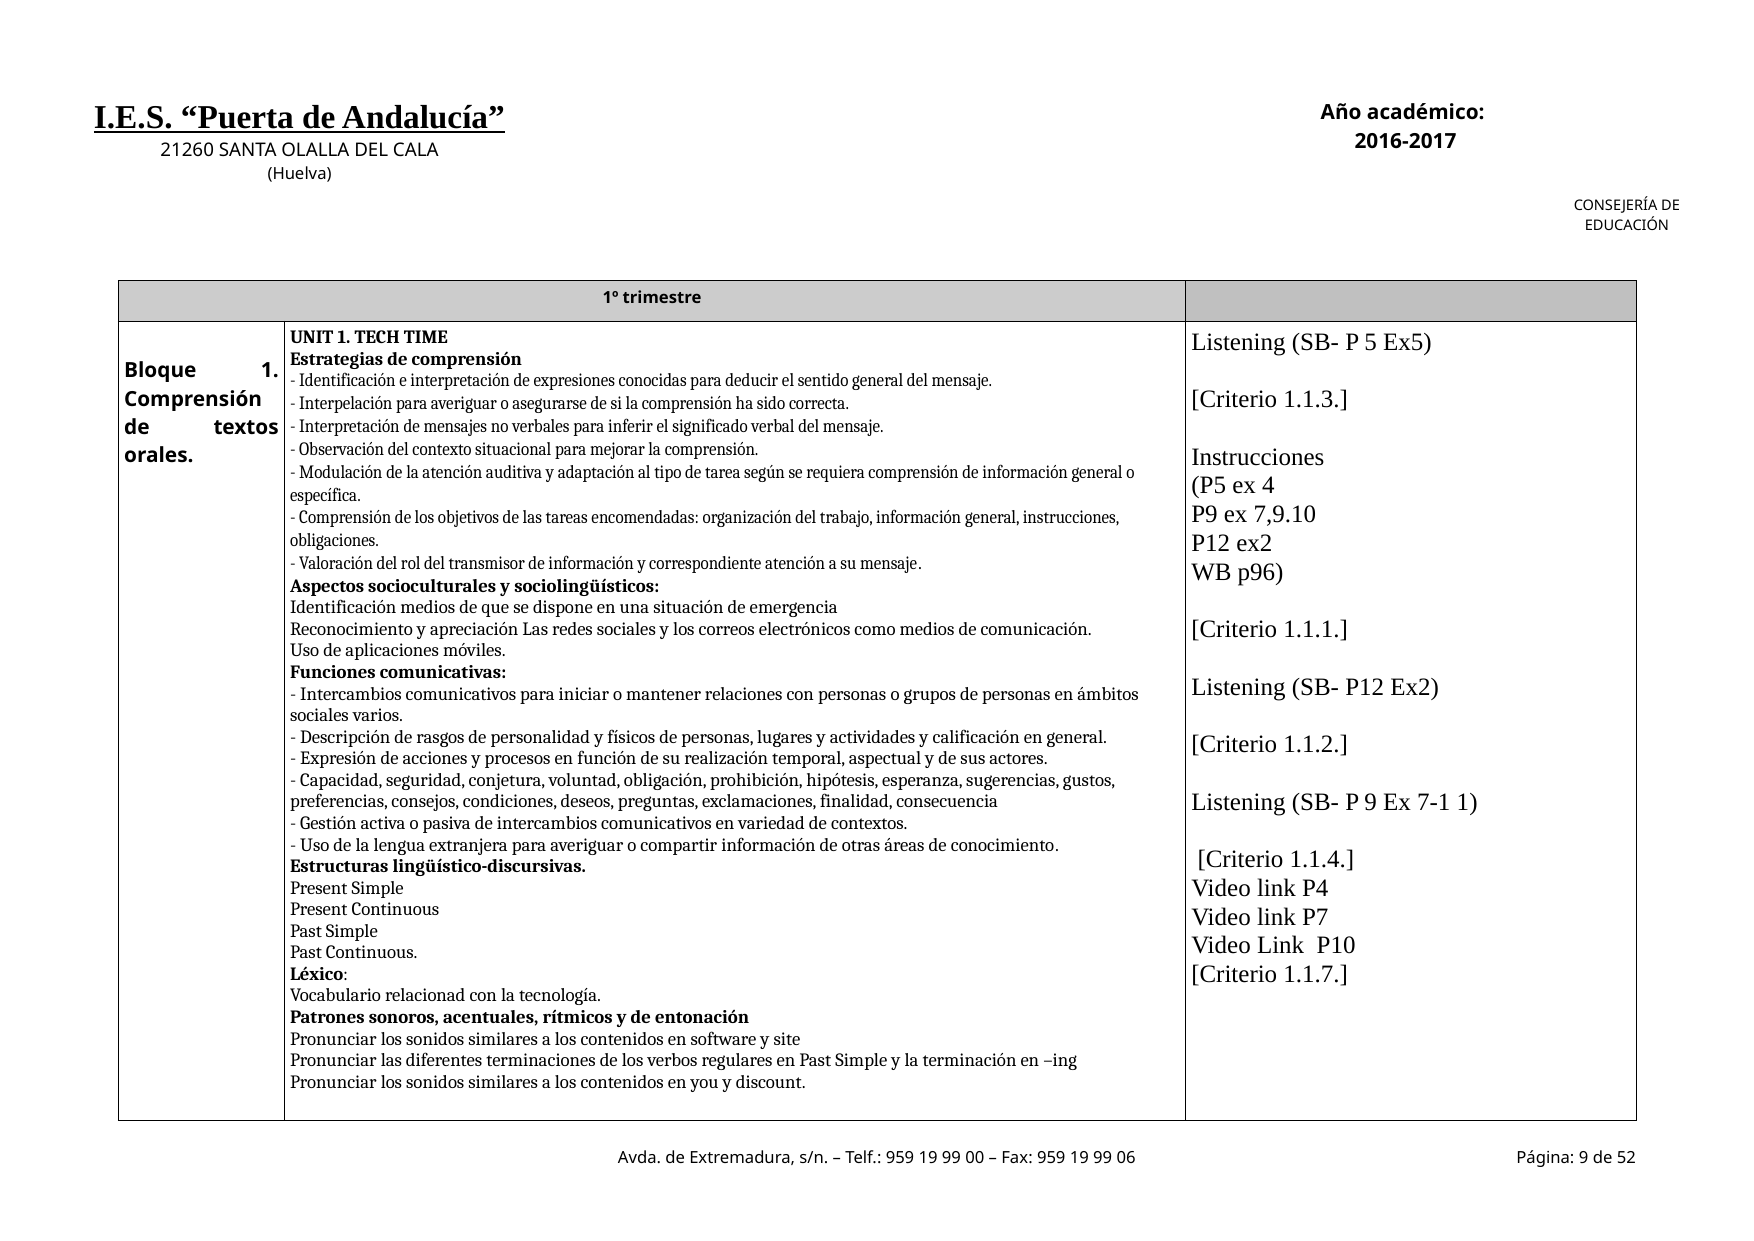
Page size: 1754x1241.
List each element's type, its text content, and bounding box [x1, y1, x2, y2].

table_cell [1637, 280, 1754, 321]
table_cell 1º trimestre [119, 281, 1185, 321]
table_cell Listening (SB- P 5 Ex5) [Criterio 1.1.3.] Instrucciones (P5 ex 4 P9 ex 7,9.10 P12 ex2 WB p96) [Criterio 1.1.1.] Listening (SB- P12 Ex2) [Criterio 1.1.2.] Listening (SB- P 9 Ex 7-1 1) [Criterio 1.1.4.] Video link P4 Video link P7 Video Link P10 [Criterio 1.1.7.] [1186, 322, 1636, 1120]
table_cell Bloque 1. Comprensión de textos orales. [119, 322, 284, 1120]
table_cell UNIT 1. TECH TIME Estrategias de comprensión - Identificación e interpretación de expresiones conocidas para deducir el sentido general del mensaje. - Interpelación para averiguar o asegurarse de si la comprensión ha sido correcta. - Interpretación de mensajes no verbales para inferir el significado verbal del mensaje. - Observación del contexto situacional para mejorar la comprensión. - Modulación de la atención auditiva y adaptación al tipo de tarea según se requiera comprensión de información general o específica. - Comprensión de los objetivos de las tareas encomendadas: organización del trabajo, información general, instrucciones, obligaciones. - Valoración del rol del transmisor de información y correspondiente atención a su mensaje. Aspectos socioculturales y sociolingüísticos: Identificación medios de que se dispone en una situación de emergencia Reconocimiento y apreciación Las redes sociales y los correos electrónicos como medios de comunicación. Uso de aplicaciones móviles. Funciones comunicativas: - Intercambios comunicativos para iniciar o mantener relaciones con personas o grupos de personas en ámbitos sociales varios. - Descripción de rasgos de personalidad y físicos de personas, lugares y actividades y calificación en general. - Expresión de acciones y procesos en función de su realización temporal, aspectual y de sus actores. - Capacidad, seguridad, conjetura, voluntad, obligación, prohibición, hipótesis, esperanza, sugerencias, gustos, preferencias, consejos, condiciones, deseos, preguntas, exclamaciones, finalidad, consecuencia - Gestión activa o pasiva de intercambios comunicativos en variedad de contextos. - Uso de la lengua extranjera para averiguar o compartir información de otras áreas de conocimiento. Estructuras lingüístico-discursivas. Present Simple Present Continuous Past Simple Past Continuous. Léxico: Vocabulario relacionad con la tecnología. Patrones sonoros, acentuales, rítmicos y de entonación Pronunciar los sonidos similares a los contenidos en software y site Pronunciar las diferentes terminaciones de los verbos regulares en Past Simple y la terminación en –ing Pronunciar los sonidos similares a los contenidos en you y discount. [285, 322, 1185, 1120]
table_cell [1186, 281, 1636, 321]
table_cell [1637, 321, 1754, 1120]
